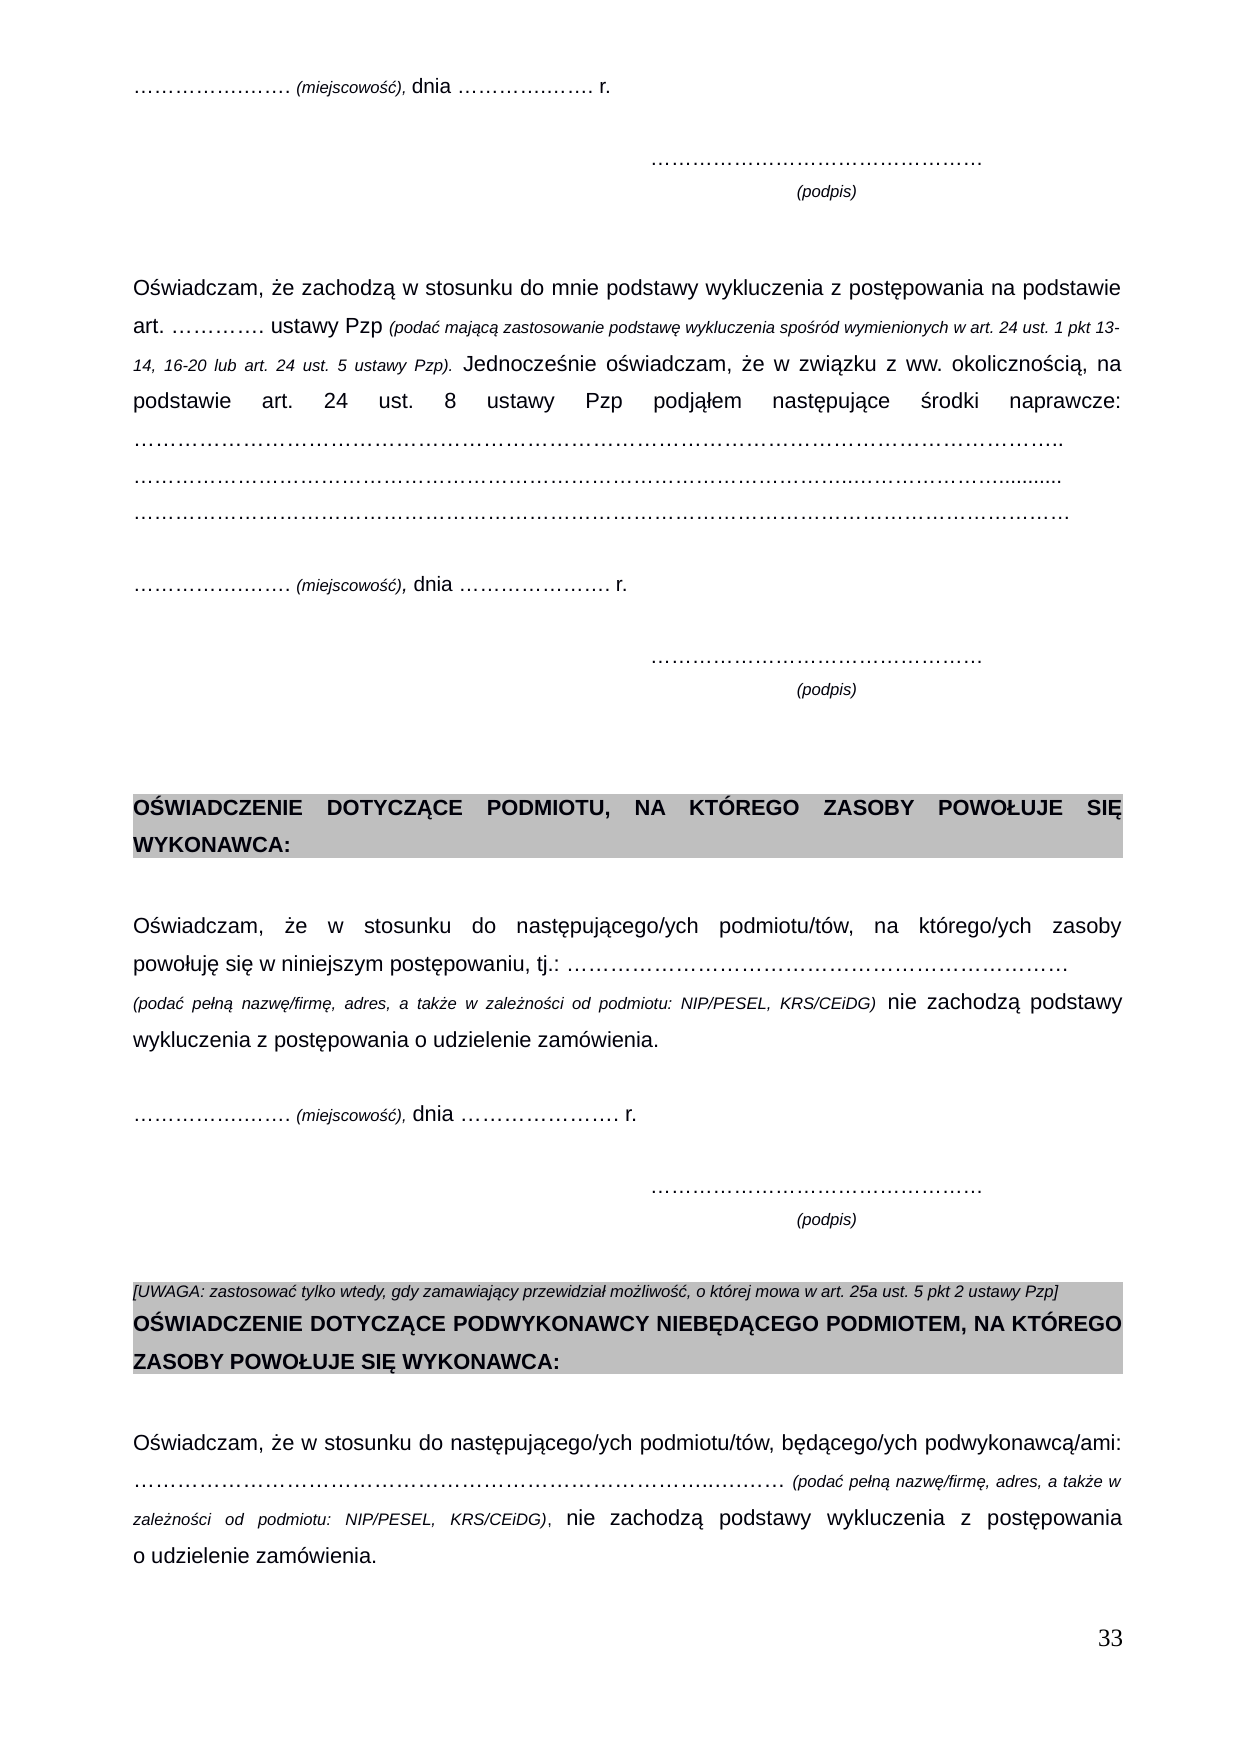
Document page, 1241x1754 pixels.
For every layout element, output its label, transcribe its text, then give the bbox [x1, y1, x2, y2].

text ………………………………………… [133, 146, 1123, 169]
text …………………………………………………………………………………………..…………………...........……………………………………………………………………………………………………………………… [133, 464, 1123, 524]
text Oświadczam, że w stosunku do następującego/ych podmiotu/tów, będącego/ych podwykonawcą/ami: ……………………………………………………………………..….…… (podać pełną nazwę/firmę, adres, a także w zależności od podmiotu: NIP/PESEL, KRS/CEiDG), nie zachodzą podstawy wykluczenia z postępowania o udzielenie zamówienia. [133, 1429, 1123, 1568]
text ………………………………………… [133, 1174, 1123, 1198]
text Oświadczam, że zachodzą w stosunku do mnie podstawy wykluczenia z postępowania na podstawie art. …………. ustawy Pzp (podać mającą zastosowanie podstawę wykluczenia spośród wymienionych w art. 24 ust. 1 pkt 13-14, 16-20 lub art. 24 ust. 5 ustawy Pzp). Jednocześnie oświadczam, że w związku z ww. okolicznością, na podstawie art. 24 ust. 8 ustawy Pzp podjąłem następujące środki naprawcze: ……………………………………………………………………………………………………………….. [133, 275, 1123, 451]
text [UWAGA: zastosować tylko wtedy, gdy zamawiający przewidział możliwość, o której mowa w art. 25a ust. 5 pkt 2 ustawy Pzp] [133, 1282, 1123, 1301]
text (podpis) [723, 679, 1123, 699]
text …………….……. (miejscowość), dnia …………………. r. [133, 1101, 1123, 1126]
text Oświadczam, że w stosunku do następującego/ych podmiotu/tów, na którego/ych zasoby powołuję się w niniejszym postępowaniu, tj.: …………………………………………………………… (podać pełną nazwę/firmę, adres, a także w zależności od podmiotu: NIP/PESEL, KRS/CEiDG) nie zachodzą podstawy wykluczenia z postępowania o udzielenie zamówienia. [133, 913, 1123, 1052]
text (podpis) [723, 1210, 1123, 1229]
text …………….……. (miejscowość), dnia …………………. r. [133, 572, 1123, 596]
text OŚWIADCZENIE DOTYCZĄCE PODMIOTU, NA KTÓREGO ZASOBY POWOŁUJE SIĘ WYKONAWCA: [133, 794, 1123, 858]
text OŚWIADCZENIE DOTYCZĄCE PODWYKONAWCY NIEBĘDĄCEGO PODMIOTEM, NA KTÓREGO ZASOBY POWOŁUJE SIĘ WYKONAWCA: [133, 1311, 1123, 1374]
text ………………………………………… [133, 644, 1123, 668]
text (podpis) [723, 182, 1123, 201]
text …………….……. (miejscowość), dnia ………….……. r. [133, 74, 1123, 98]
